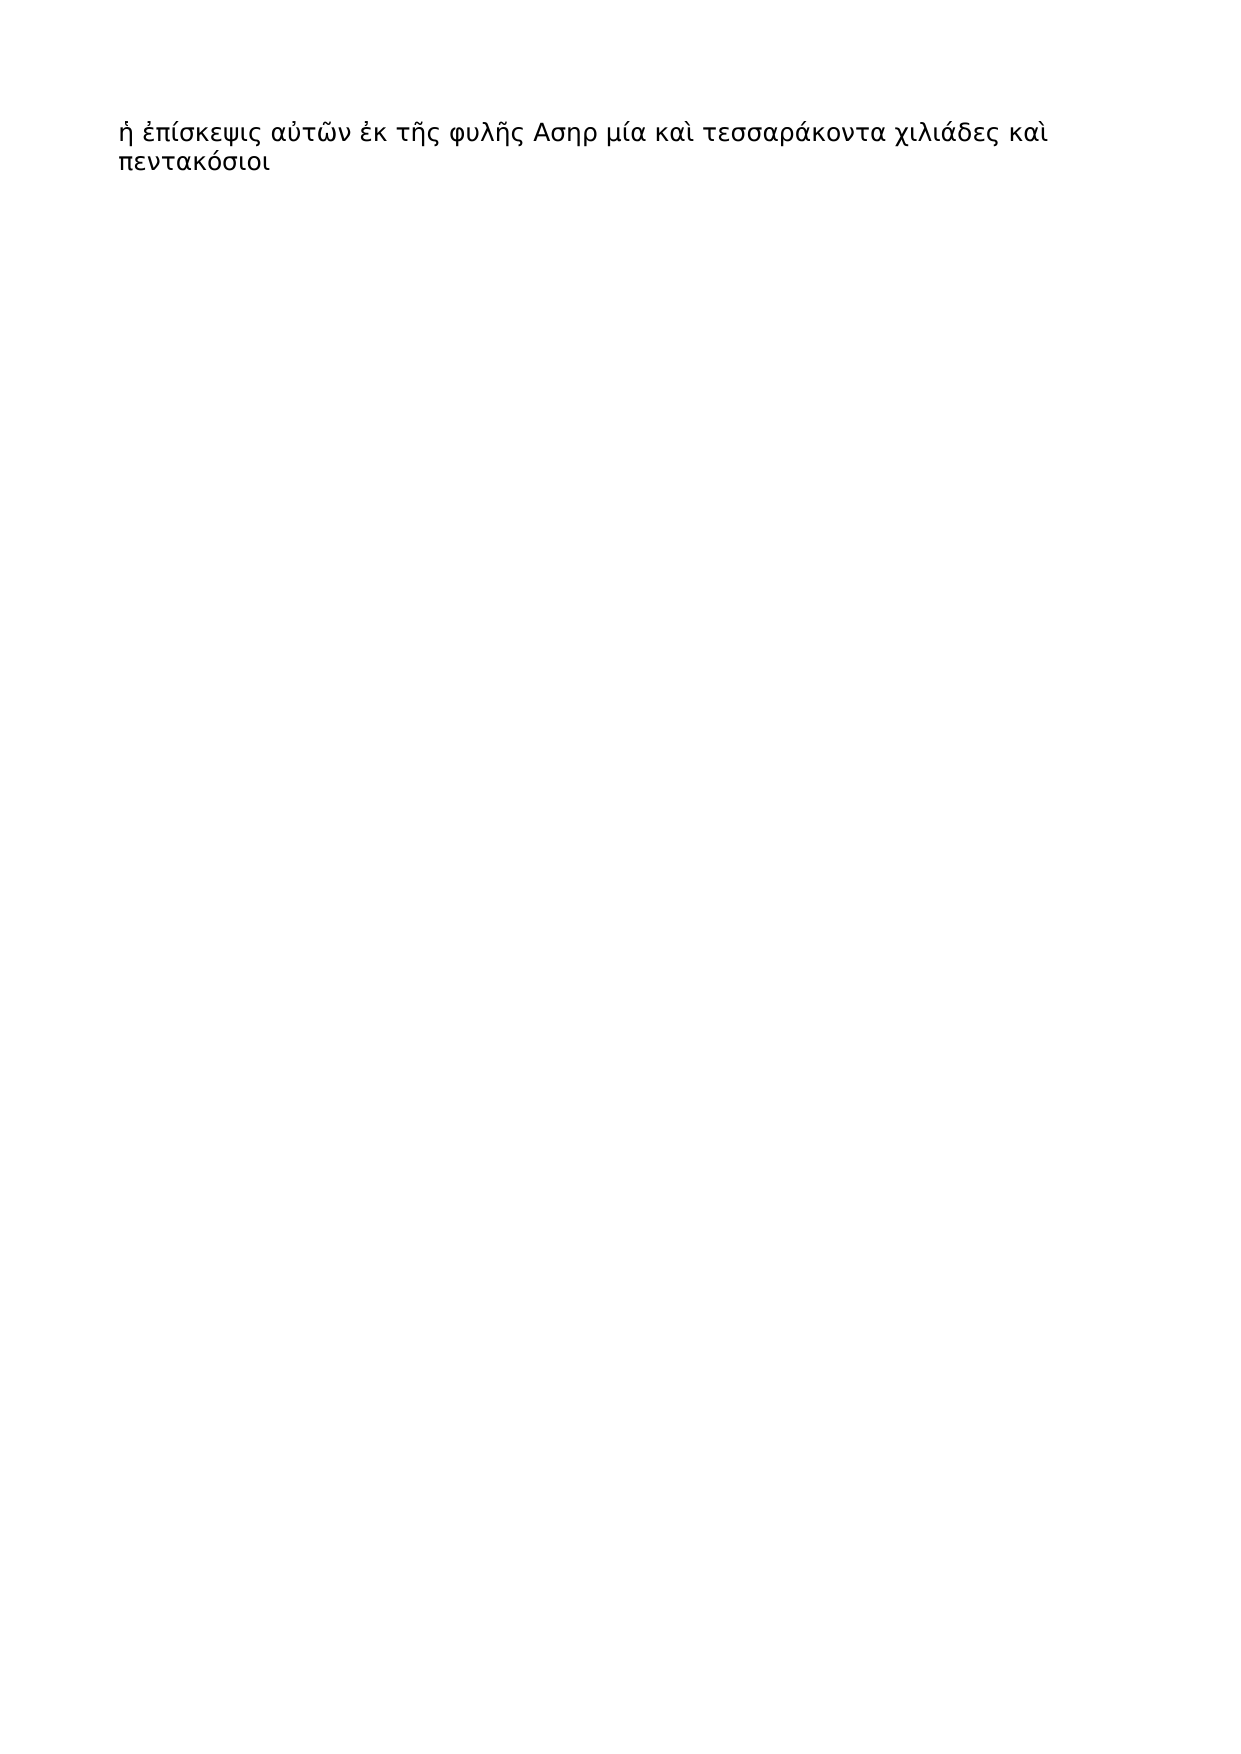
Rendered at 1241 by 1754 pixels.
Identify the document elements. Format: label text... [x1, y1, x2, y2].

text ἡ ἐπίσκεψις αὐτῶν ἐκ τῆς φυλῆς Ασηρ μία καὶ τεσσαράκοντα χιλιάδες καὶ πεντακόσιοι [118, 118, 1122, 176]
